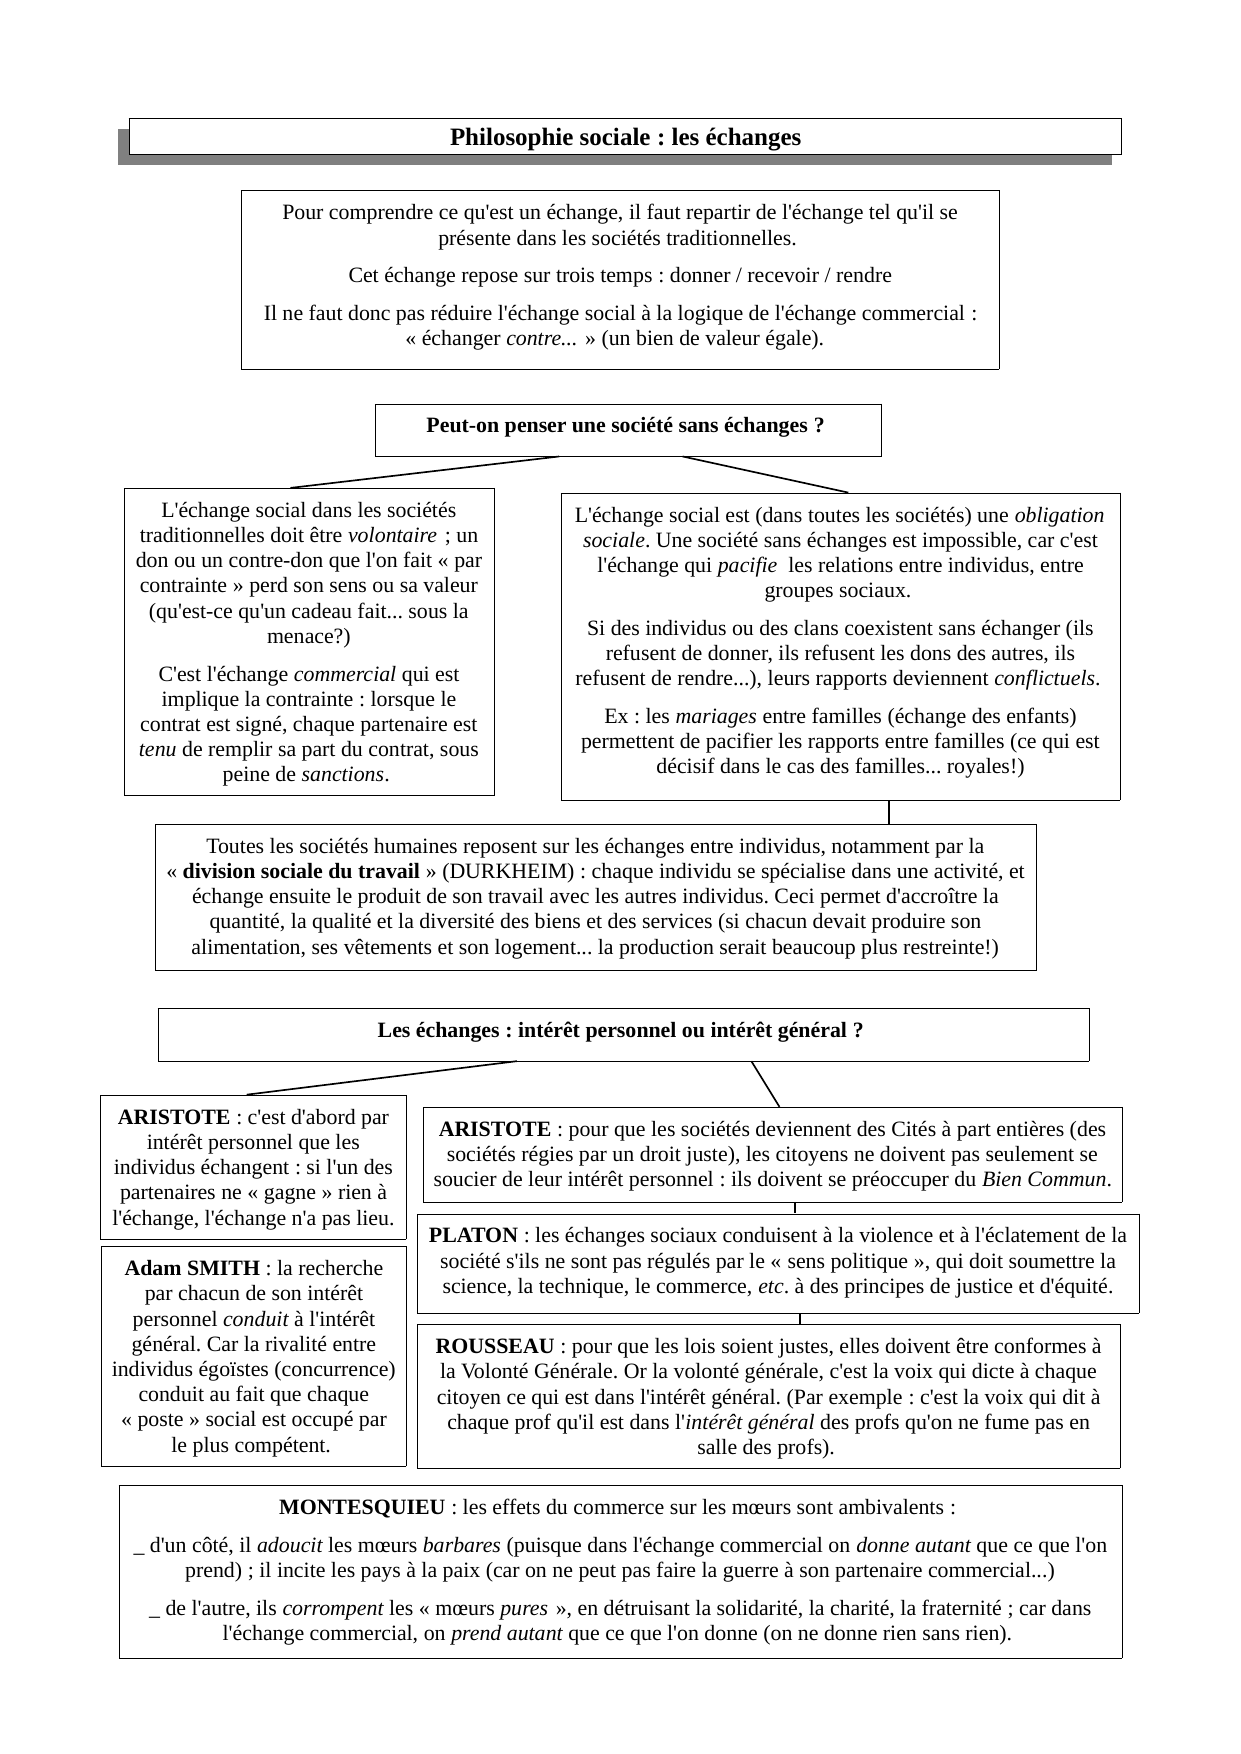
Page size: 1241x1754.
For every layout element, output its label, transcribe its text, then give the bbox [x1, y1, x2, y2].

text Philosophie sociale : les échanges [130, 119, 1121, 154]
text ARISTOTE : c'est d'abord par intérêt personnel que les individus échangent : si l'un des partenaires ne « gagne » rien à l'échange, l'échange n'a pas lieu. [109, 1104, 397, 1230]
text Pour comprendre ce qu'est un échange, il faut repartir de l'échange tel qu'il se présente dans les sociétés traditionnelles. [250, 199, 990, 250]
text L'échange social dans les sociétés traditionnelles doit être volontaire ; un don ou un contre-don que l'on fait « par contrainte » perd son sens ou sa valeur (qu'est-ce qu'un cadeau fait... sous la menace?) [133, 497, 485, 648]
text C'est l'échange commercial qui est implique la contrainte : lorsque le contrat est signé, chaque partenaire est tenu de remplir sa part du contrat, sous peine de sanctions. [133, 661, 485, 787]
text ROUSSEAU : pour que les lois soient justes, elles doivent être conformes à la Volonté Générale. Or la volonté générale, c'est la voix qui dicte à chaque citoyen ce qui est dans l'intérêt général. (Par exemple : c'est la voix qui dit à chaque prof qu'il est dans l'intérêt général des profs qu'on ne fume pas en salle des profs). [426, 1333, 1111, 1459]
text PLATON : les échanges sociaux conduisent à la violence et à l'éclatement de la société s'ils ne sont pas régulés par le « sens politique », qui doit soumettre la science, la technique, le commerce, etc. à des principes de justice et d'équité. [426, 1222, 1130, 1298]
text Si des individus ou des clans coexistent sans échanger (ils refusent de donner, ils refusent les dons des autres, ils refusent de rendre...), leurs rapports deviennent conflictuels. [570, 615, 1111, 691]
text Toutes les sociétés humaines reposent sur les échanges entre individus, notamment par la « division sociale du travail » (DURKHEIM) : chaque individu se spécialise dans une activité, et échange ensuite le produit de son travail avec les autres individus. Ceci permet d'accroître la quantité, la qualité et la diversité des biens et des services (si chacun devait produire son alimentation, ses vêtements et son logement... la production serait beaucoup plus restreinte!) [164, 833, 1027, 959]
text MONTESQUIEU : les effets du commerce sur les mœurs sont ambivalents : [127, 1494, 1113, 1519]
text Peut-on penser une société sans échanges ? [384, 412, 872, 438]
text Il ne faut donc pas réduire l'échange social à la logique de l'échange commercial : « échanger contre... » (un bien de valeur égale). [250, 300, 990, 350]
text Ex : les mariages entre familles (échange des enfants) permettent de pacifier les rapports entre familles (ce qui est décisif dans le cas des familles... royales!) [570, 703, 1111, 779]
text _ d'un côté, il adoucit les mœurs barbares (puisque dans l'échange commercial on donne autant que ce que l'on prend) ; il incite les pays à la paix (car on ne peut pas faire la guerre à son partenaire commercial...) [127, 1532, 1113, 1582]
text Les échanges : intérêt personnel ou intérêt général ? [167, 1017, 1080, 1042]
text _ de l'autre, ils corrompent les « mœurs pures », en détruisant la solidarité, la charité, la fraternité ; car dans l'échange commercial, on prend autant que ce que l'on donne (on ne donne rien sans rien). [127, 1594, 1113, 1645]
text Cet échange repose sur trois temps : donner / recevoir / rendre [250, 262, 990, 287]
text ARISTOTE : pour que les sociétés deviennent des Cités à part entières (des sociétés régies par un droit juste), les citoyens ne doivent pas seulement se soucier de leur intérêt personnel : ils doivent se préoccuper du Bien Commun. [432, 1116, 1113, 1191]
text L'échange social est (dans toutes les sociétés) une obligation sociale. Une société sans échanges est impossible, car c'est l'échange qui pacifie les relations entre individus, entre groupes sociaux. [570, 502, 1111, 602]
text Adam SMITH : la recherche par chacun de son intérêt personnel conduit à l'intérêt général. Car la rivalité entre individus égoïstes (concurrence) conduit au fait que chaque « poste » social est occupé par le plus compétent. [110, 1255, 397, 1457]
